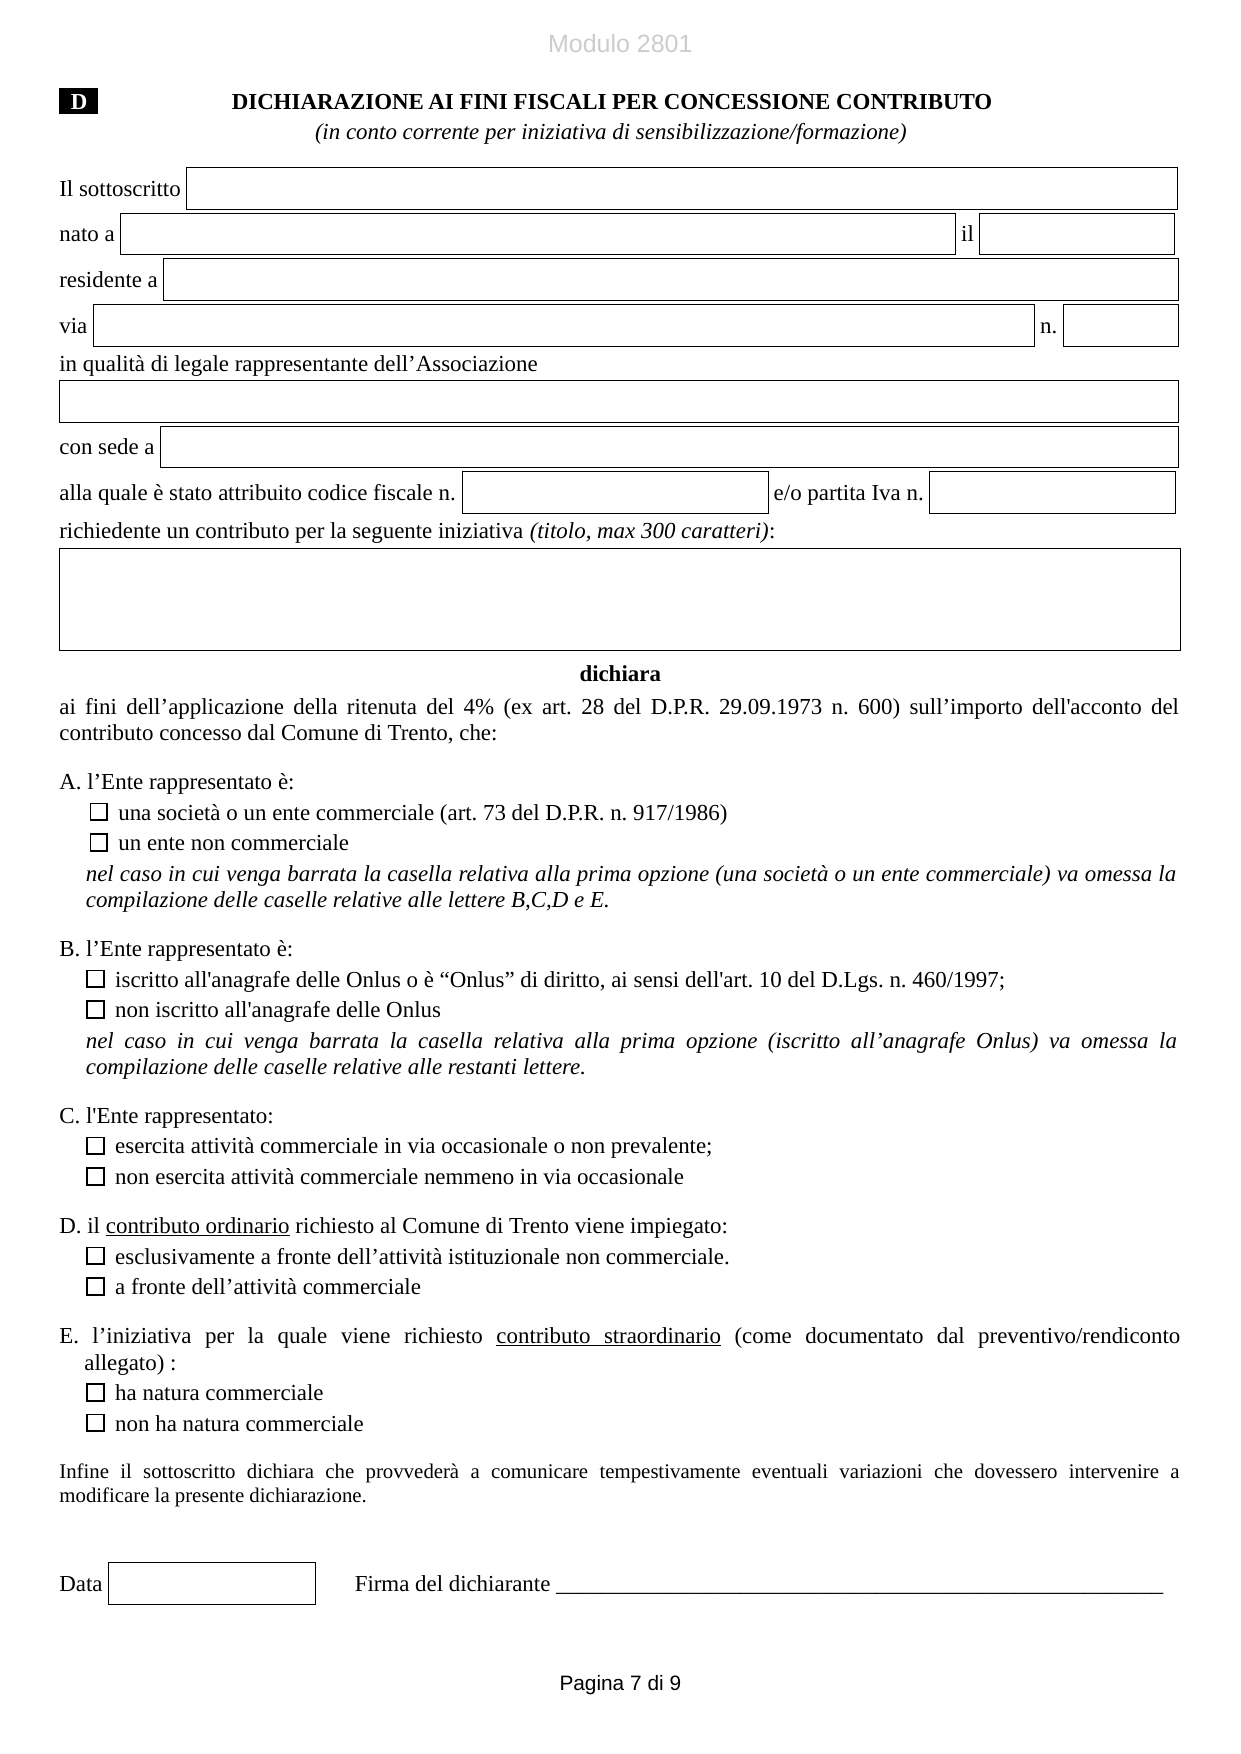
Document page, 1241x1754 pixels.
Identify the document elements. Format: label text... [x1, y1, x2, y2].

text dichiara [59, 660, 1181, 687]
text Il sottoscritto [59, 167, 186, 209]
text E. l’iniziativa per la quale viene richiesto contributo straordinario (come documentato dal preventivo/rendiconto allegato) : [59, 1322, 1181, 1375]
text D. il contributo ordinario richiesto al Comune di Trento viene impiegato: [59, 1212, 1181, 1238]
text ai fini dell’applicazione della ritenuta del 4% (ex art. 28 del D.P.R. 29.09.1973 n. 600) sull’importo dell'acconto del contributo concesso dal Comune di Trento, che: [59, 693, 1181, 745]
text una società o un ente commerciale (art. 73 del D.P.R. n. 917/1986) [59, 799, 1181, 825]
text via [59, 304, 93, 346]
text il [956, 213, 979, 254]
text esercita attività commerciale in via occasionale o non prevalente; [59, 1133, 1181, 1159]
text residente a [59, 258, 163, 300]
text nato a [59, 213, 120, 254]
text nel caso in cui venga barrata la casella relativa alla prima opzione (una società o un ente commerciale) va omessa la compilazione delle caselle relative alle lettere B,C,D e E. [86, 860, 1181, 912]
text (in conto corrente per iniziativa di sensibilizzazione/formazione) [59, 118, 1181, 144]
text A. l’Ente rappresentato è: [59, 768, 1181, 794]
text nel caso in cui venga barrata la casella relativa alla prima opzione (iscritto all’anagrafe Onlus) va omessa la compilazione delle caselle relative alle restanti lettere. [86, 1027, 1181, 1079]
text non iscritto all'anagrafe delle Onlus [59, 996, 1181, 1022]
text [1175, 213, 1181, 254]
text n. [1035, 304, 1063, 346]
text un ente non commerciale [59, 829, 1181, 856]
text e/o partita Iva n. [769, 472, 929, 513]
text Data [59, 1562, 108, 1604]
text iscritto all'anagrafe delle Onlus o è “Onlus” di diritto, ai sensi dell'art. 10 del D.Lgs. n. 460/1997; [59, 966, 1181, 992]
text D DICHIARAZIONE AI FINI FISCALI PER CONCESSIONE CONTRIBUTO [59, 88, 1181, 114]
text non ha natura commerciale [59, 1410, 1181, 1436]
text a fronte dell’attività commerciale [59, 1273, 1181, 1299]
text esclusivamente a fronte dell’attività istituzionale non commerciale. [59, 1243, 1181, 1269]
text Infine il sottoscritto dichiara che provvederà a comunicare tempestivamente eventuali variazioni che dovessero intervenire a modificare la presente dichiarazione. [59, 1459, 1181, 1507]
text con sede a [59, 426, 160, 467]
text C. l'Ente rappresentato: [59, 1102, 1181, 1128]
text ha natura commerciale [59, 1379, 1181, 1406]
text B. l’Ente rappresentato è: [59, 935, 1181, 961]
text non esercita attività commerciale nemmeno in via occasionale [59, 1163, 1181, 1189]
text in qualità di legale rappresentante dell’Associazione [59, 350, 1181, 376]
text richiedente un contributo per la seguente iniziativa (titolo, max 300 caratteri): [59, 517, 1181, 543]
text Firma del dichiarante _____________________________________________________ [316, 1562, 1181, 1604]
text alla quale è stato attribuito codice fiscale n. [59, 472, 462, 513]
